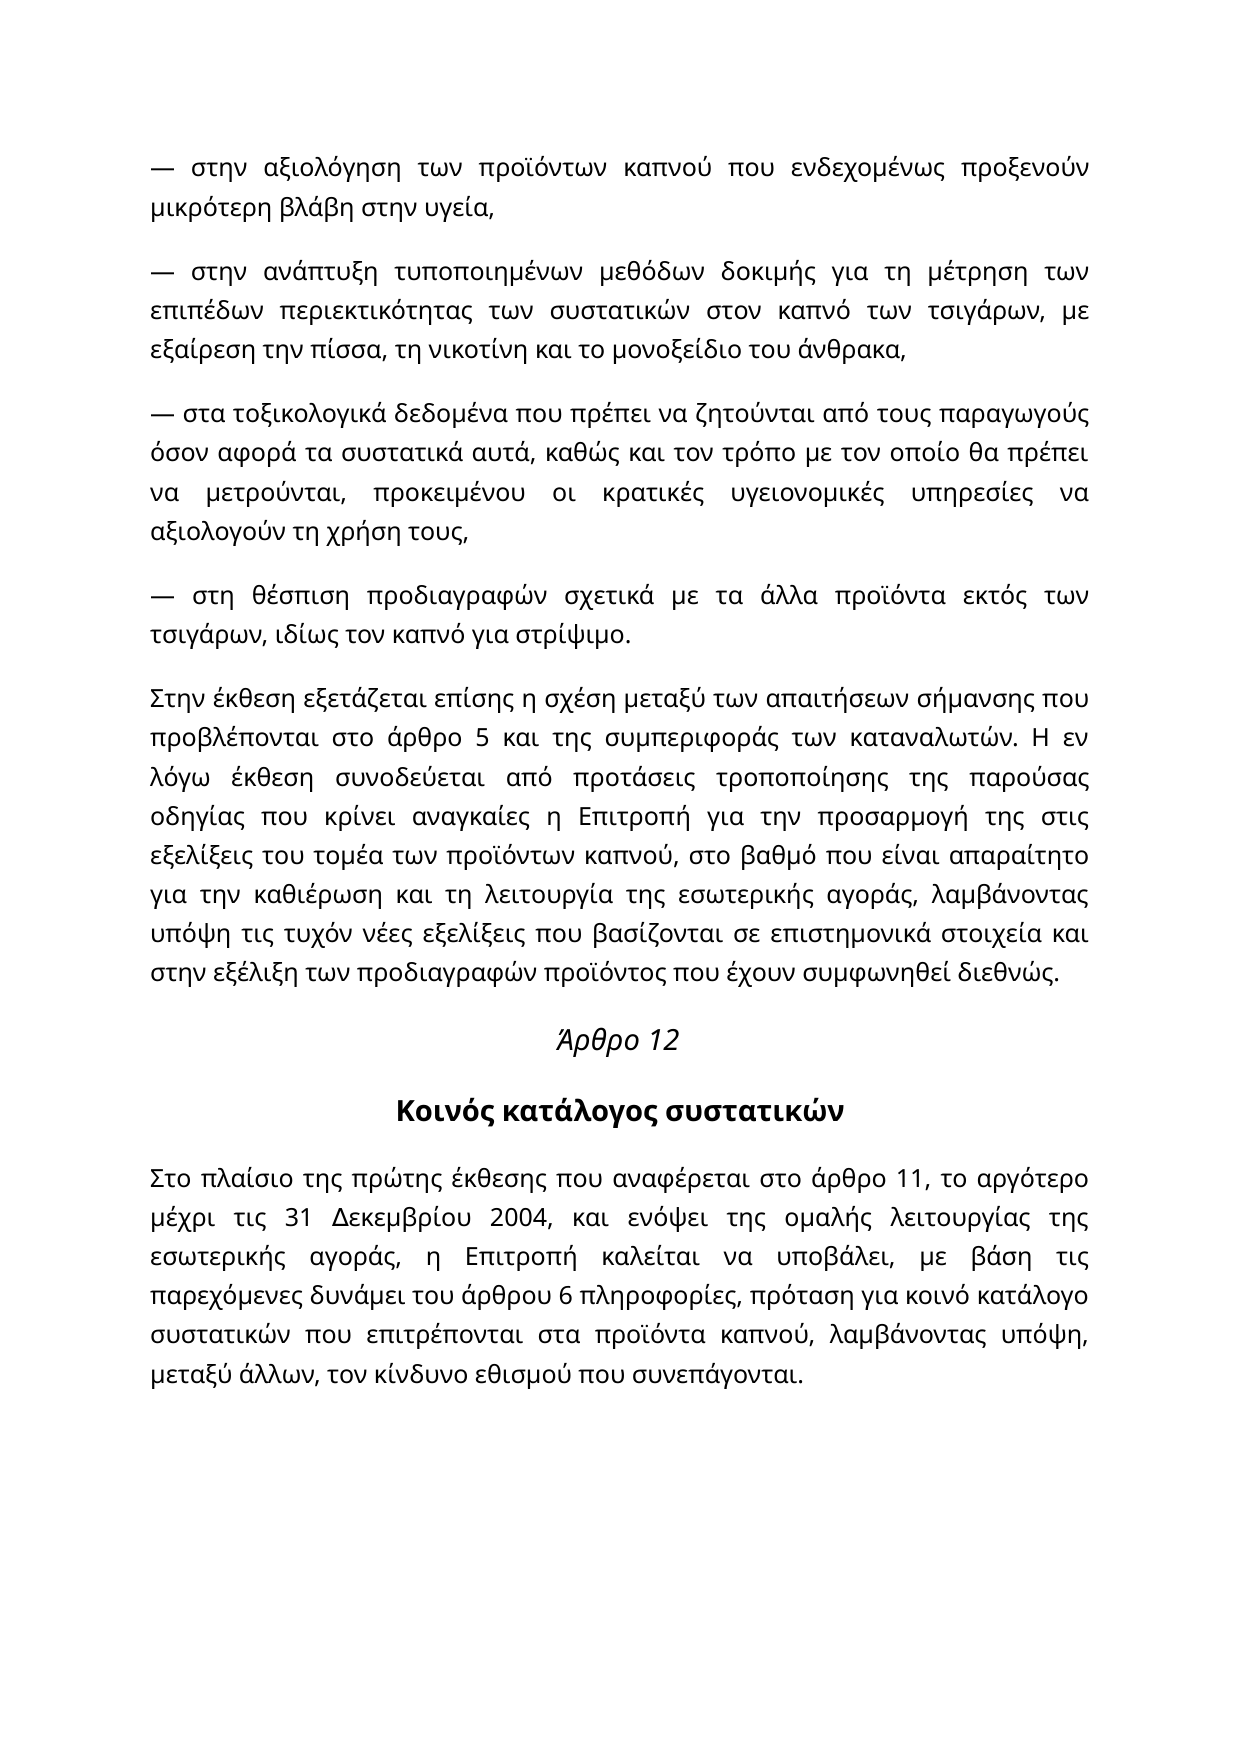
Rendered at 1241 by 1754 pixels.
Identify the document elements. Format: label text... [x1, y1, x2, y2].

text Στην έκθεση εξετάζεται επίσης η σχέση µεταξύ των απαιτήσεων σήµανσης που προβλέπονται στο άρθρο 5 και της συµπεριφοράς των καταναλωτών. Η εν λόγω έκθεση συνοδεύεται από προτάσεις τροποποίησης της παρούσας οδηγίας που κρίνει αναγκαίες η Επιτροπή για την προσαρµογή της στις εξελίξεις του τοµέα των προϊόντων καπνού, στο βαθµό που είναι απαραίτητο για την καθιέρωση και τη λειτουργία της εσωτερικής αγοράς, λαµβάνοντας υπόψη τις τυχόν νέες εξελίξεις που βασίζονται σε επιστηµονικά στοιχεία και στην εξέλιξη των προδιαγραφών προϊόντος που έχουν συµφωνηθεί διεθνώς. [150, 681, 1090, 989]
text — στα τοξικολογικά δεδοµένα που πρέπει να ζητούνται από τους παραγωγούς όσον αφορά τα συστατικά αυτά, καθώς και τον τρόπο µε τον οποίο θα πρέπει να µετρούνται, προκειµένου οι κρατικές υγειονοµικές υπηρεσίες να αξιολογούν τη χρήση τους, [150, 396, 1090, 547]
text — στην αξιολόγηση των προϊόντων καπνού που ενδεχοµένως προξενούν µικρότερη βλάβη στην υγεία, [150, 150, 1090, 223]
text — στην ανάπτυξη τυποποιηµένων µεθόδων δοκιµής για τη µέτρηση των επιπέδων περιεκτικότητας των συστατικών στον καπνό των τσιγάρων, µε εξαίρεση την πίσσα, τη νικοτίνη και το µονοξείδιο του άνθρακα, [150, 253, 1090, 366]
text — στη θέσπιση προδιαγραφών σχετικά µε τα άλλα προϊόντα εκτός των τσιγάρων, ιδίως τον καπνό για στρίψιµο. [150, 577, 1090, 651]
subtitle Κοινός κατάλογος συστατικών [150, 1090, 1090, 1129]
subtitle Άρθρο 12 [150, 1019, 1090, 1059]
text Στο πλαίσιο της πρώτης έκθεσης που αναφέρεται στο άρθρο 11, το αργότερο µέχρι τις 31 ∆εκεµβρίου 2004, και ενόψει της οµαλής λειτουργίας της εσωτερικής αγοράς, η Επιτροπή καλείται να υποβάλει, µε βάση τις παρεχόµενες δυνάµει του άρθρου 6 πληροφορίες, πρόταση για κοινό κατάλογο συστατικών που επιτρέπονται στα προϊόντα καπνού, λαµβάνοντας υπόψη, µεταξύ άλλων, τον κίνδυνο εθισµού που συνεπάγονται. [150, 1160, 1090, 1390]
